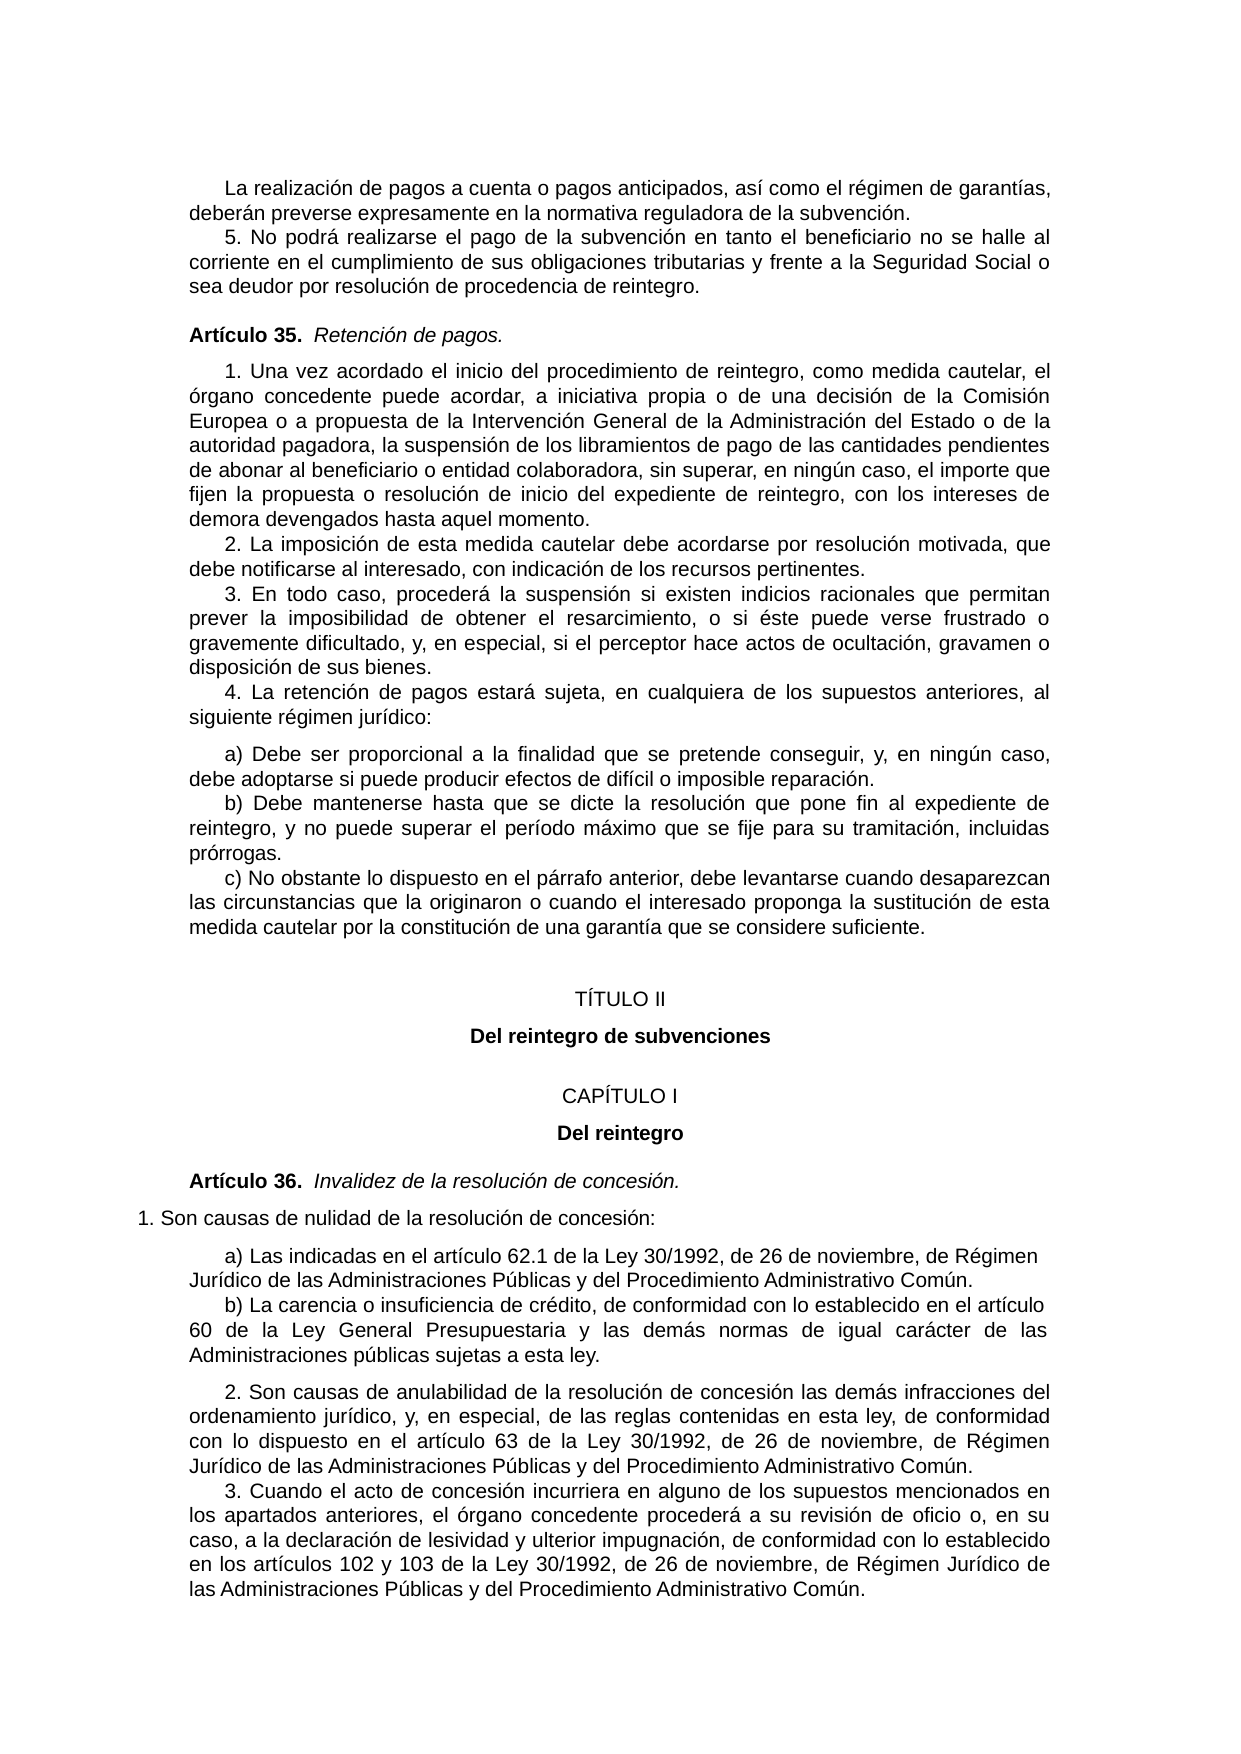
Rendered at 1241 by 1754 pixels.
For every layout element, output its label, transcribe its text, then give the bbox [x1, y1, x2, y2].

list Cuando el acto de concesión incurriera en alguno de los supuestos mencionados en los apartados anteriores, el órgano concedente procederá a su revisión de oficio o, en su caso, a la declaración de lesividad y ulterior impugnación, de conformidad con lo establecido en los artículos 102 y 103 de la Ley 30/1992, de 26 de noviembre, de Régimen Jurídico de las Administraciones Públicas y del Procedimiento Administrativo Común. [189, 1478, 1051, 1601]
text La realización de pagos a cuenta o pagos anticipados, así como el régimen de garantías, deberán preverse expresamente en la normativa reguladora de la subvención. [189, 176, 1051, 224]
text 60 de la Ley General Presupuestaria y las demás normas de igual carácter de las Administraciones públicas sujetas a esta ley. [189, 1318, 1163, 1366]
text TÍTULO II [357, 987, 883, 1011]
list No podrá realizarse el pago de la subvención en tanto el beneficiario no se halle al corriente en el cumplimiento de sus obligaciones tributarias y frente a la Seguridad Social o sea deudor por resolución de procedencia de reintegro. [189, 225, 1051, 298]
list Son causas de nulidad de la resolución de concesión: [137, 1206, 1163, 1230]
text Artículo 36. Invalidez de la resolución de concesión. [189, 1169, 1163, 1193]
text Del reintegro de subvenciones [357, 1023, 883, 1047]
text Del reintegro [357, 1121, 883, 1144]
text Artículo 35. Retención de pagos. [189, 323, 1163, 347]
list Debe ser proporcional a la finalidad que se pretende conseguir, y, en ningún caso, debe adoptarse si puede producir efectos de difícil o imposible reparación. [189, 742, 1051, 791]
list Las indicadas en el artículo 62.1 de la Ley 30/1992, de 26 de noviembre, de Régimen Jurídico de las Administraciones Públicas y del Procedimiento Administrativo Común. [189, 1244, 1052, 1292]
list La carencia o insuficiencia de crédito, de conformidad con lo establecido en el artículo [224, 1293, 1163, 1317]
list Una vez acordado el inicio del procedimiento de reintegro, como medida cautelar, el órgano concedente puede acordar, a iniciativa propia o de una decisión de la Comisión Europea o a propuesta de la Intervención General de la Administración del Estado o de la autoridad pagadora, la suspensión de los libramientos de pago de las cantidades pendientes de abonar al beneficiario o entidad colaboradora, sin superar, en ningún caso, el importe que fijen la propuesta o resolución de inicio del expediente de reintegro, con los intereses de demora devengados hasta aquel momento. [189, 359, 1052, 531]
list Debe mantenerse hasta que se dicte la resolución que pone fin al expediente de reintegro, y no puede superar el período máximo que se fije para su tramitación, incluidas prórrogas. [189, 791, 1051, 864]
list Son causas de anulabilidad de la resolución de concesión las demás infracciones del ordenamiento jurídico, y, en especial, de las reglas contenidas en esta ley, de conformidad con lo dispuesto en el artículo 63 de la Ley 30/1992, de 26 de noviembre, de Régimen Jurídico de las Administraciones Públicas y del Procedimiento Administrativo Común. [189, 1380, 1052, 1477]
text CAPÍTULO I [357, 1084, 883, 1108]
list No obstante lo dispuesto en el párrafo anterior, debe levantarse cuando desaparezcan las circunstancias que la originaron o cuando el interesado proponga la sustitución de esta medida cautelar por la constitución de una garantía que se considere suficiente. [189, 865, 1051, 938]
list En todo caso, procederá la suspensión si existen indicios racionales que permitan prever la imposibilidad de obtener el resarcimiento, o si éste puede verse frustrado o gravemente dificultado, y, en especial, si el perceptor hace actos de ocultación, gravamen o disposición de sus bienes. [189, 581, 1052, 679]
list La imposición de esta medida cautelar debe acordarse por resolución motivada, que debe notificarse al interesado, con indicación de los recursos pertinentes. [189, 532, 1051, 581]
list La retención de pagos estará sujeta, en cualquiera de los supuestos anteriores, al siguiente régimen jurídico: [189, 680, 1052, 729]
